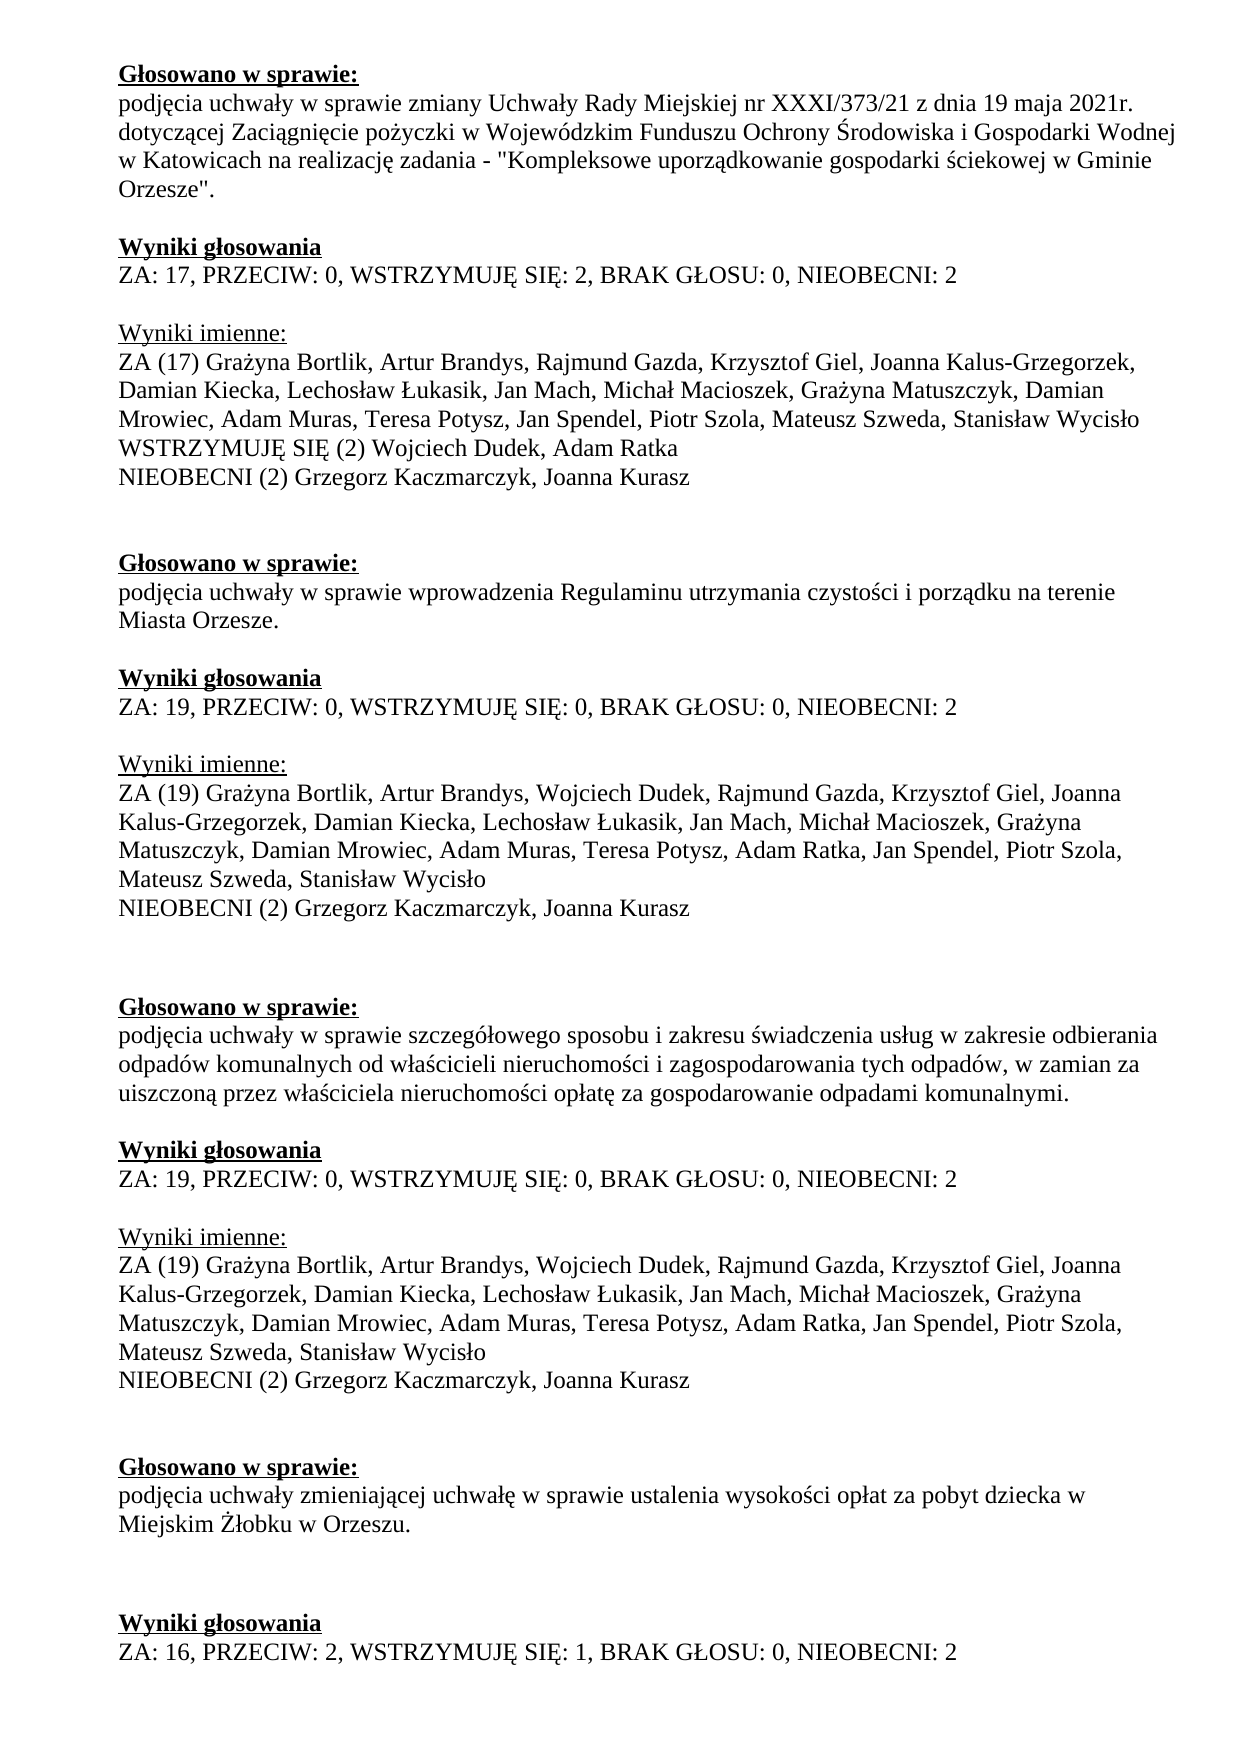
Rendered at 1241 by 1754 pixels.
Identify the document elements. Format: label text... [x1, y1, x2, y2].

text Głosowano w sprawie: podjęcia uchwały w sprawie szczegółowego sposobu i zakresu świadczenia usług w zakresie odbierania odpadów komunalnych od właścicieli nieruchomości i zagospodarowania tych odpadów, w zamian za uiszczoną przez właściciela nieruchomości opłatę za gospodarowanie odpadami komunalnymi. Wyniki głosowania ZA: 19, PRZECIW: 0, WSTRZYMUJĘ SIĘ: 0, BRAK GŁOSU: 0, NIEOBECNI: 2 Wyniki imienne: ZA (19) Grażyna Bortlik, Artur Brandys, Wojciech Dudek, Rajmund Gazda, Krzysztof Giel, Joanna Kalus-Grzegorzek, Damian Kiecka, Lechosław Łukasik, Jan Mach, Michał Macioszek, Grażyna Matuszczyk, Damian Mrowiec, Adam Muras, Teresa Potysz, Adam Ratka, Jan Spendel, Piotr Szola, Mateusz Szweda, Stanisław Wycisło NIEOBECNI (2) Grzegorz Kaczmarczyk, Joanna Kurasz Głosowano w sprawie: podjęcia uchwały zmieniającej uchwałę w sprawie ustalenia wysokości opłat za pobyt dziecka w Miejskim Żłobku w Orzeszu. [118, 963, 1181, 1595]
text Wyniki głosowania ZA: 16, PRZECIW: 2, WSTRZYMUJĘ SIĘ: 1, BRAK GŁOSU: 0, NIEOBECNI: 2 [118, 1608, 1181, 1694]
text Głosowano w sprawie: podjęcia uchwały w sprawie zmiany Uchwały Rady Miejskiej nr XXXI/373/21 z dnia 19 maja 2021r. dotyczącej Zaciągnięcie pożyczki w Wojewódzkim Funduszu Ochrony Środowiska i Gospodarki Wodnej w Katowicach na realizację zadania - "Kompleksowe uporządkowanie gospodarki ściekowej w Gminie Orzesze". Wyniki głosowania ZA: 17, PRZECIW: 0, WSTRZYMUJĘ SIĘ: 2, BRAK GŁOSU: 0, NIEOBECNI: 2 Wyniki imienne: ZA (17) Grażyna Bortlik, Artur Brandys, Rajmund Gazda, Krzysztof Giel, Joanna Kalus-Grzegorzek, Damian Kiecka, Lechosław Łukasik, Jan Mach, Michał Macioszek, Grażyna Matuszczyk, Damian Mrowiec, Adam Muras, Teresa Potysz, Jan Spendel, Piotr Szola, Mateusz Szweda, Stanisław Wycisło WSTRZYMUJĘ SIĘ (2) Wojciech Dudek, Adam Ratka NIEOBECNI (2) Grzegorz Kaczmarczyk, Joanna Kurasz Głosowano w sprawie: podjęcia uchwały w sprawie wprowadzenia Regulaminu utrzymania czystości i porządku na terenie Miasta Orzesze. Wyniki głosowania ZA: 19, PRZECIW: 0, WSTRZYMUJĘ SIĘ: 0, BRAK GŁOSU: 0, NIEOBECNI: 2 Wyniki imienne: ZA (19) Grażyna Bortlik, Artur Brandys, Wojciech Dudek, Rajmund Gazda, Krzysztof Giel, Joanna Kalus-Grzegorzek, Damian Kiecka, Lechosław Łukasik, Jan Mach, Michał Macioszek, Grażyna Matuszczyk, Damian Mrowiec, Adam Muras, Teresa Potysz, Adam Ratka, Jan Spendel, Piotr Szola, Mateusz Szweda, Stanisław Wycisło NIEOBECNI (2) Grzegorz Kaczmarczyk, Joanna Kurasz [118, 59, 1181, 950]
